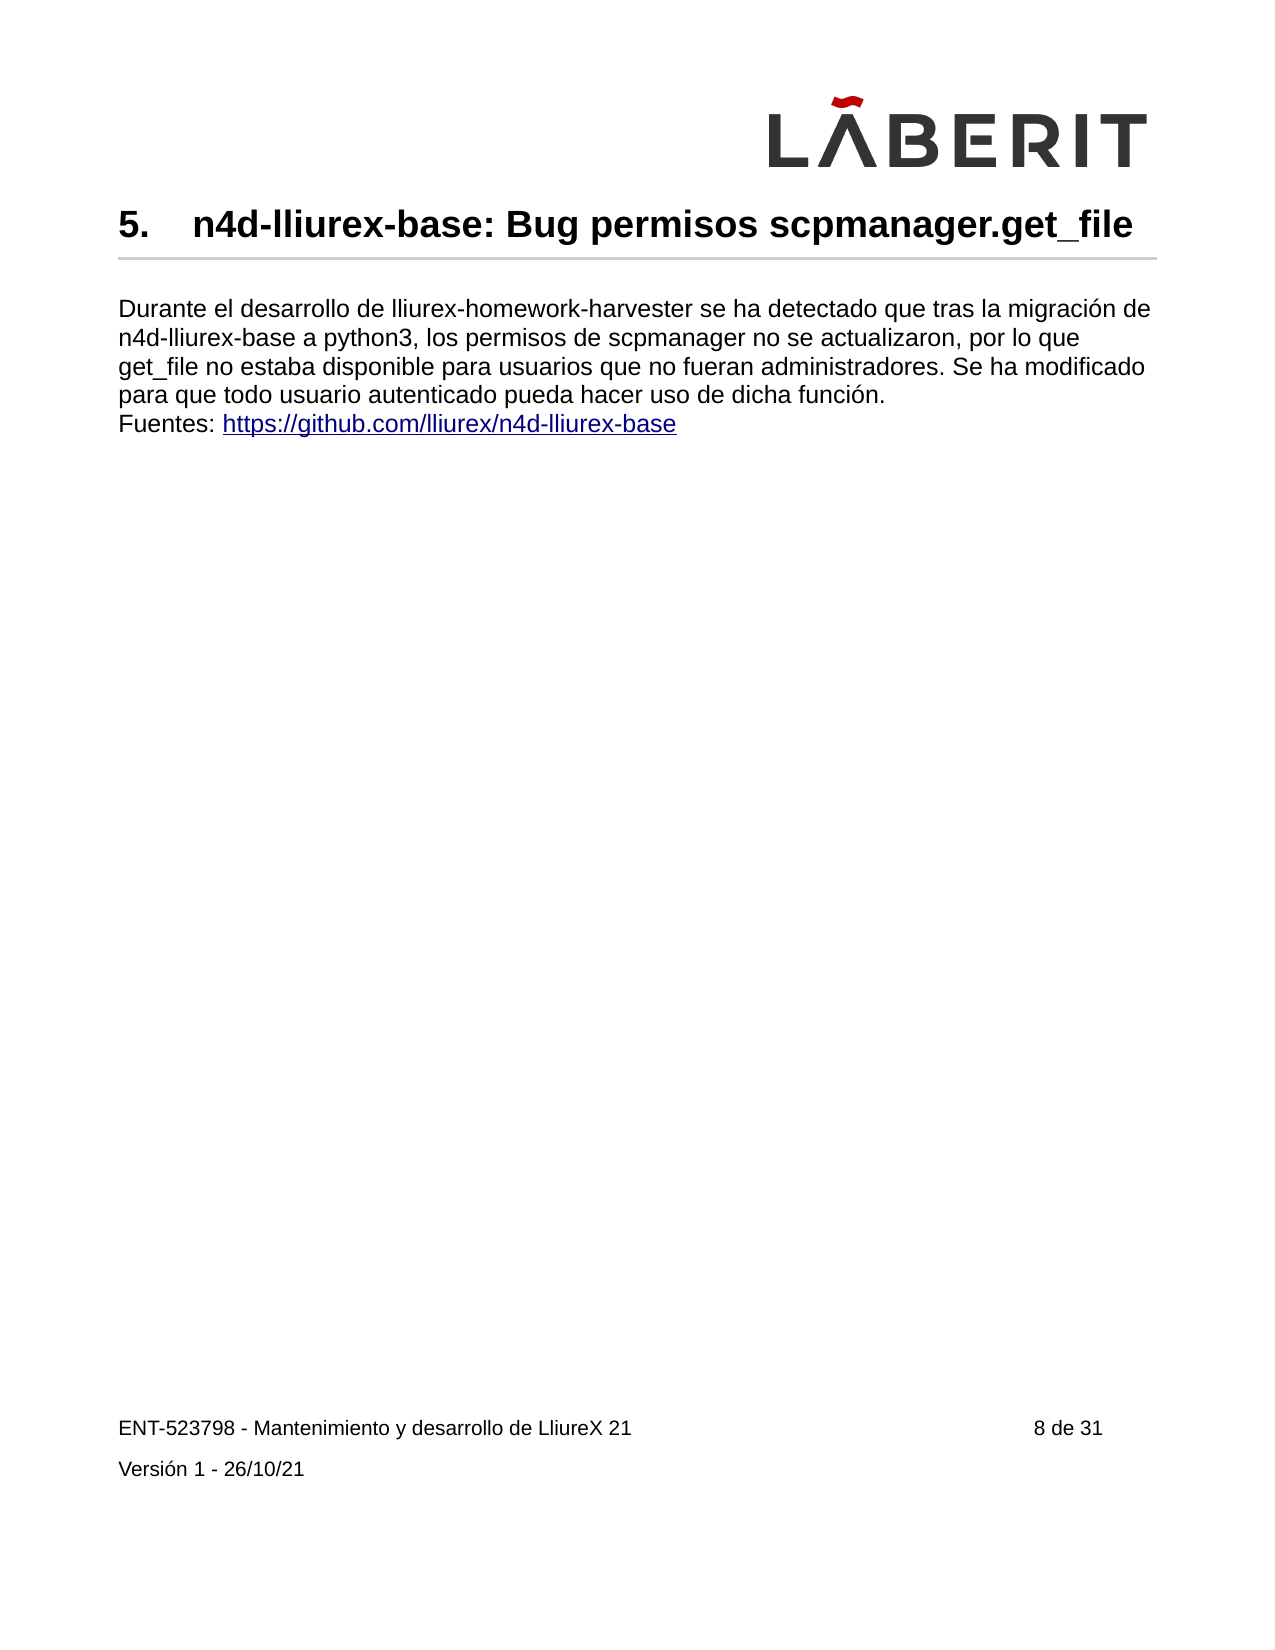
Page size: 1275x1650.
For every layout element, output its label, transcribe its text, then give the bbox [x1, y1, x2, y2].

text Durante el desarrollo de lliurex-homework-harvester se ha detectado que tras la migración de n4d-lliurex-base a python3, los permisos de scpmanager no se actualizaron, por lo que get_file no estaba disponible para usuarios que no fueran administradores. Se ha modificado para que todo usuario autenticado pueda hacer uso de dicha función. [118, 294, 1157, 409]
text Fuentes: https://github.com/lliurex/n4d-lliurex-base [118, 409, 1157, 438]
picture [769, 96, 1147, 167]
subtitle n4d-lliurex-base: Bug permisos scpmanager.get_file [118, 202, 1157, 257]
